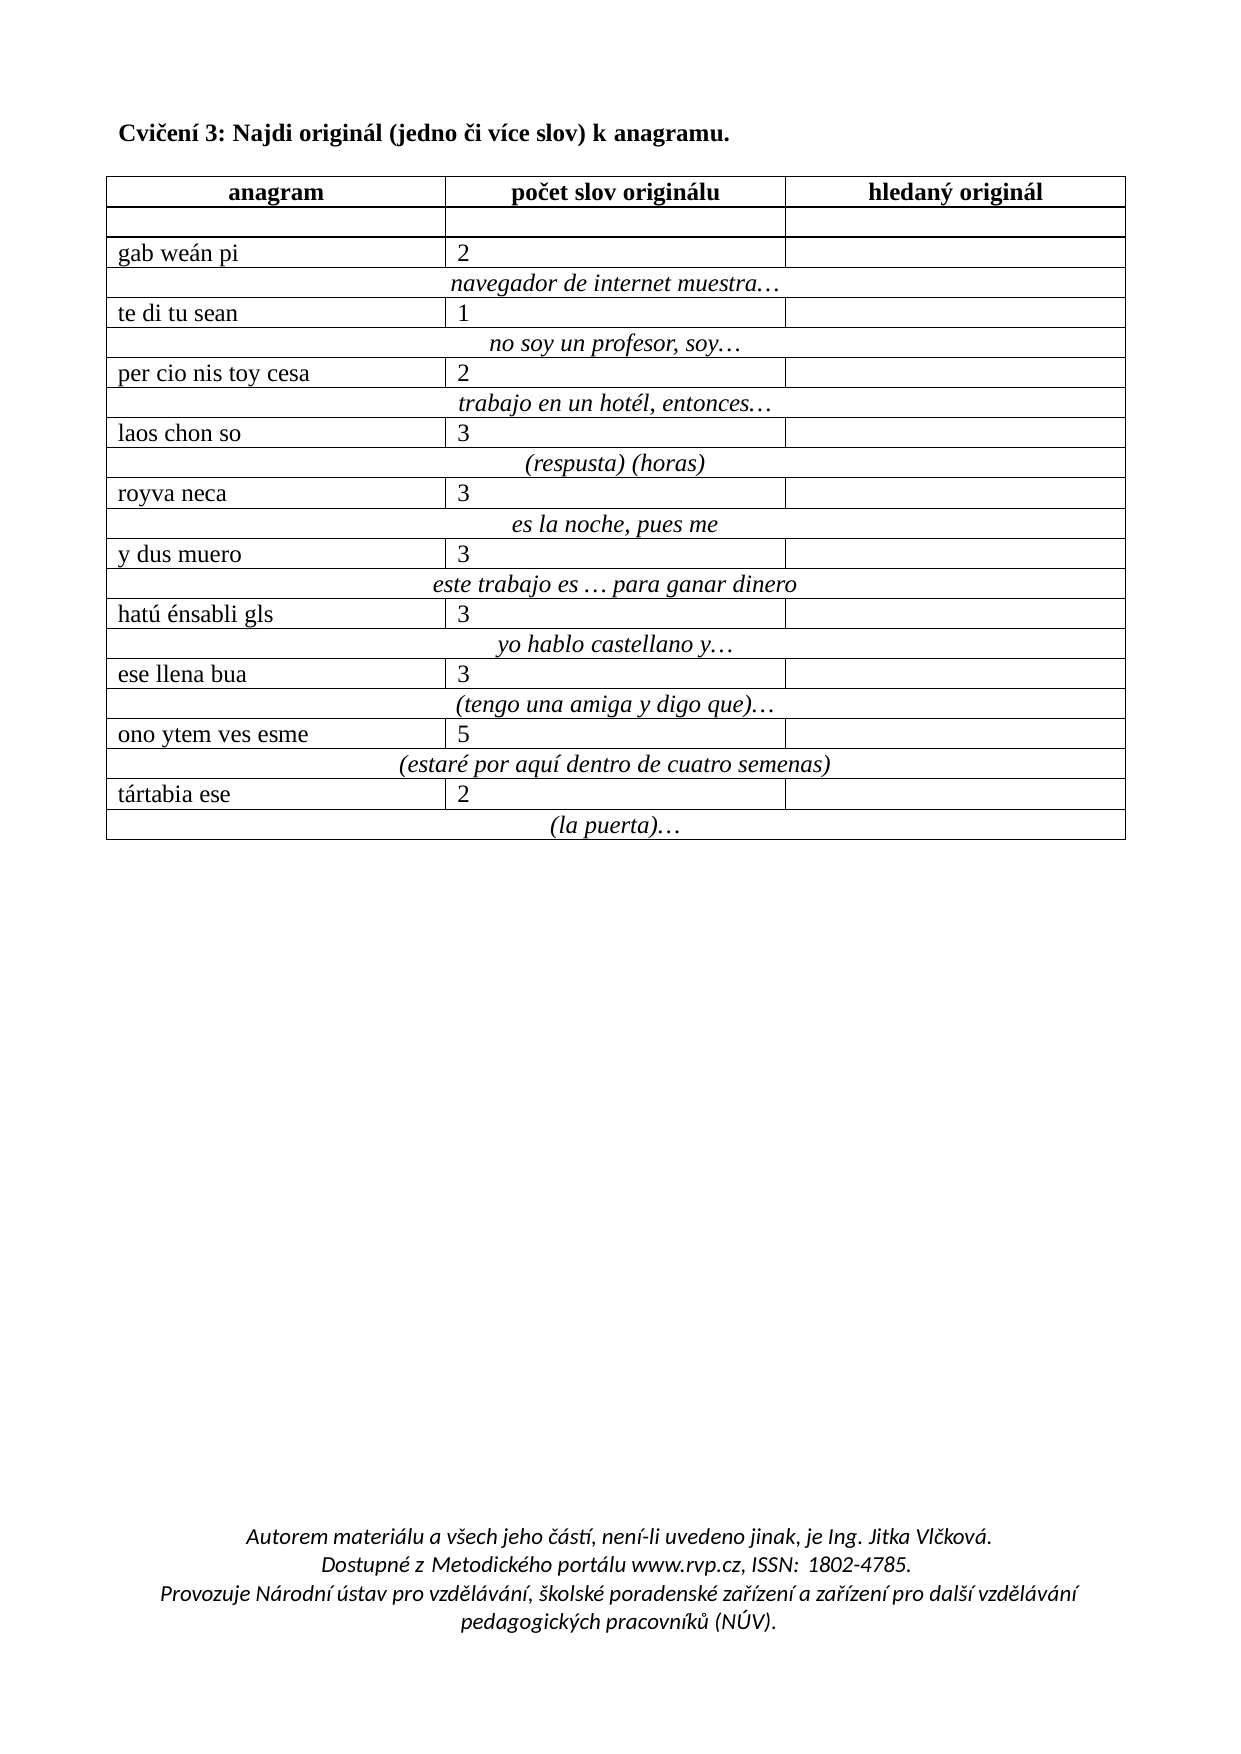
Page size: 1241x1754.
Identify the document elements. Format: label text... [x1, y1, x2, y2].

table_cell trabajo en un hotél, entonces… [107, 388, 1125, 417]
table_cell [786, 238, 1125, 267]
table_cell 3 [446, 539, 785, 568]
table_header anagram [107, 177, 445, 206]
table_cell te di tu sean [107, 298, 445, 327]
table_cell laos chon so [107, 418, 445, 447]
table_cell royva neca [107, 478, 445, 507]
table_cell navegador de internet muestra… [107, 268, 1125, 297]
table_cell [786, 779, 1125, 808]
table_cell es la noche, pues me [107, 509, 1125, 537]
table_cell [786, 478, 1125, 507]
table_cell y dus muero [107, 539, 445, 568]
table_cell 5 [446, 719, 785, 748]
table_cell (tengo una amiga y digo que)… [107, 689, 1125, 718]
table_cell [786, 208, 1125, 236]
table_cell no soy un profesor, soy… [107, 328, 1125, 357]
table_cell [446, 208, 785, 236]
table_cell [786, 418, 1125, 447]
table_cell hatú énsabli gls [107, 599, 445, 628]
table_cell [786, 539, 1125, 568]
table_cell 2 [446, 779, 785, 808]
table_cell (respusta) (horas) [107, 448, 1125, 477]
table_cell 3 [446, 418, 785, 447]
table_cell tártabia ese [107, 779, 445, 808]
table_cell ono ytem ves esme [107, 719, 445, 748]
table_cell 2 [446, 358, 785, 387]
text Cvičení 3: Najdi originál (jedno či více slov) k anagramu. [118, 118, 1122, 147]
table_cell [786, 659, 1125, 688]
table_header hledaný originál [786, 177, 1125, 206]
table_cell [786, 358, 1125, 387]
table_cell yo hablo castellano y… [107, 629, 1125, 658]
table_header počet slov originálu [446, 177, 785, 206]
table_cell ese llena bua [107, 659, 445, 688]
table_cell este trabajo es … para ganar dinero [107, 569, 1125, 598]
table_cell 2 [446, 238, 785, 267]
table_cell 1 [446, 298, 785, 327]
table_cell per cio nis toy cesa [107, 358, 445, 387]
table_cell 3 [446, 659, 785, 688]
table_cell (estaré por aquí dentro de cuatro semenas) [107, 749, 1125, 778]
table_cell [786, 719, 1125, 748]
table_cell [107, 208, 445, 236]
table_cell [786, 599, 1125, 628]
table_cell 3 [446, 599, 785, 628]
table_cell [786, 298, 1125, 327]
table_cell gab weán pi [107, 238, 445, 267]
table_cell (la puerta)… [107, 810, 1125, 838]
table_cell 3 [446, 478, 785, 507]
